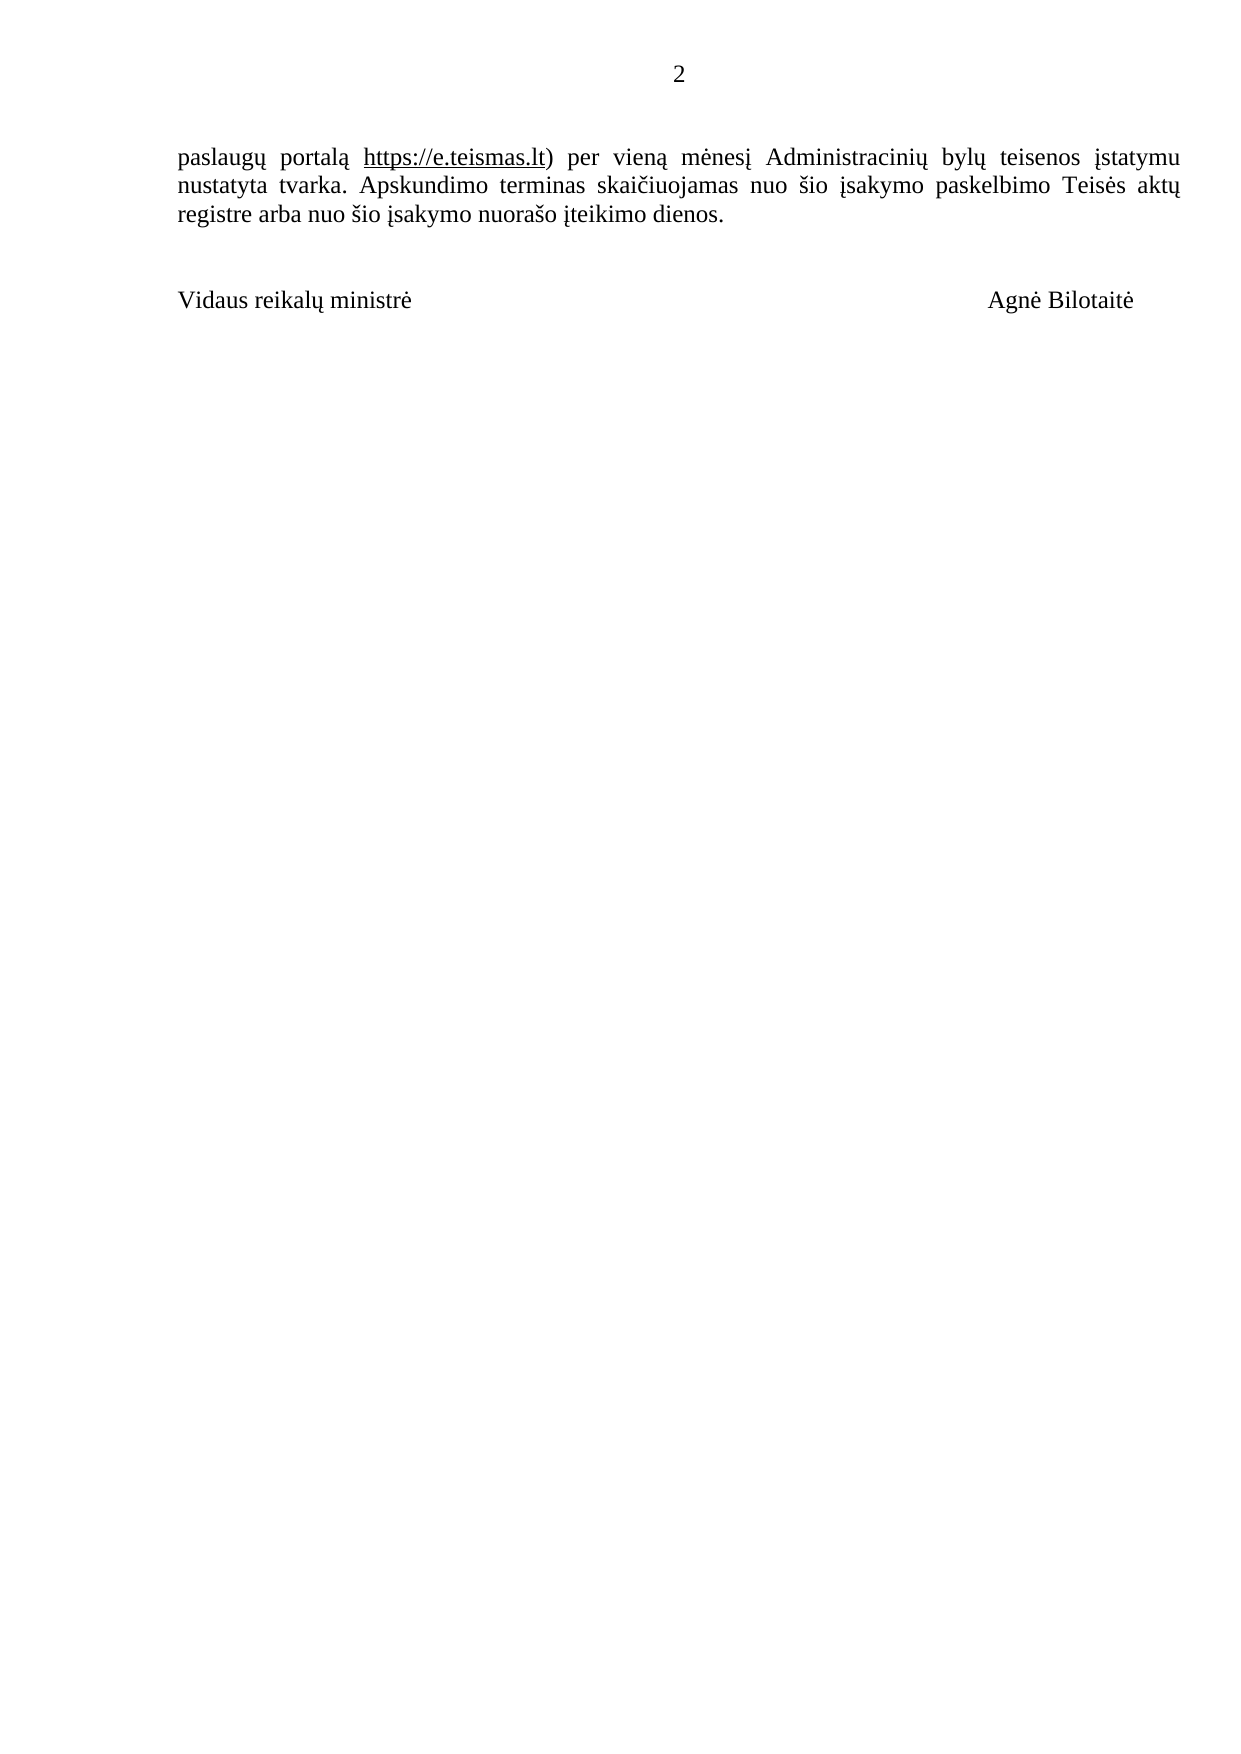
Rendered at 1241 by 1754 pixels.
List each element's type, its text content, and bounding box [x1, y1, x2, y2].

text paslaugų portalą https://e.teismas.lt) per vieną mėnesį Administracinių bylų teisenos įstatymu nustatyta tvarka. Apskundimo terminas skaičiuojamas nuo šio įsakymo paskelbimo Teisės aktų registre arba nuo šio įsakymo nuorašo įteikimo dienos. [177, 142, 1181, 228]
text Vidaus reikalų ministrė Agnė Bilotaitė [177, 285, 1181, 314]
